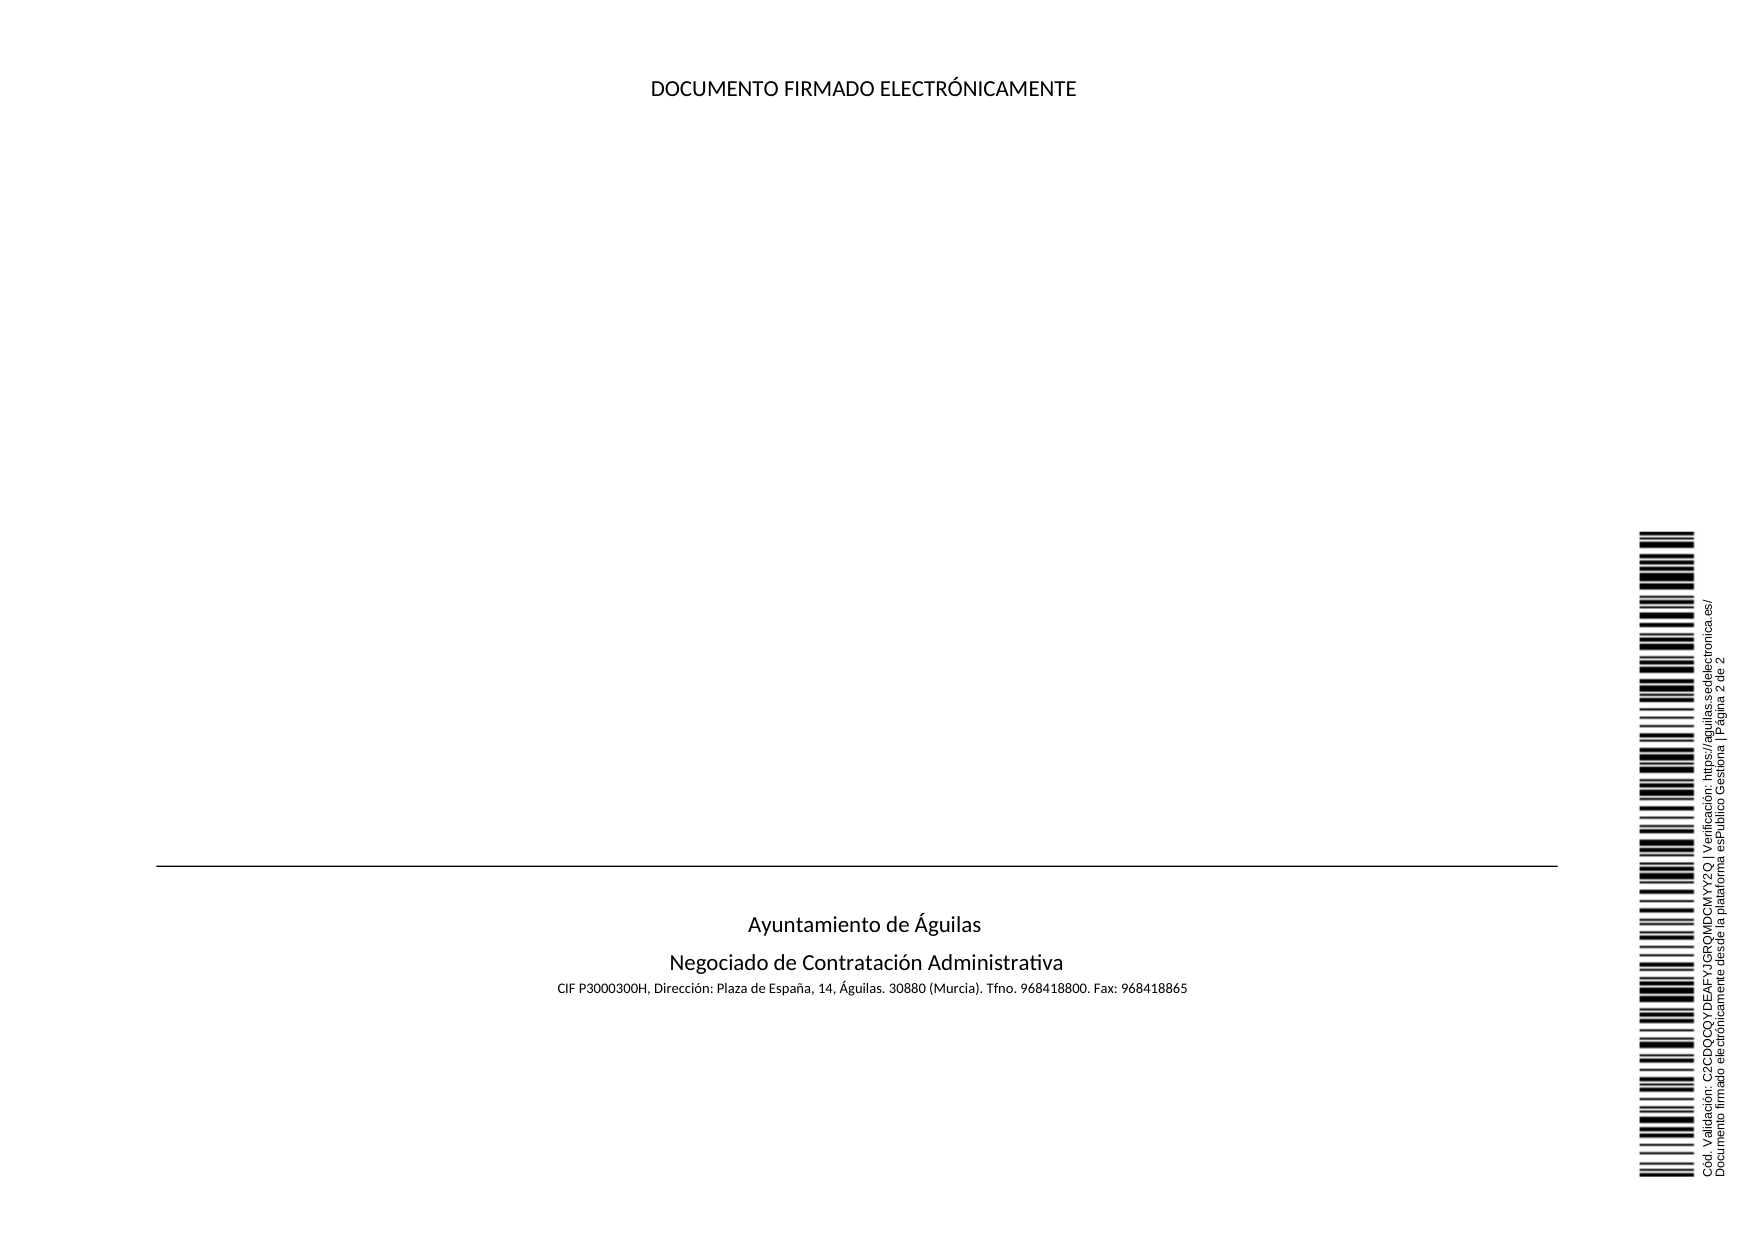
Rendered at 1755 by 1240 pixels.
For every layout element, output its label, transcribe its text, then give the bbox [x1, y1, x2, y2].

subtitle Negociado de Contratación Administrativa [669, 948, 1564, 977]
text CIF P3000300H, Dirección: Plaza de España, 14, Águilas. 30880 (Murcia). Tfno. 968418800. Fax: 968418865 [156, 980, 1188, 997]
text Ayuntamiento de Águilas [165, 910, 1564, 938]
subtitle DOCUMENTO FIRMADO ELECTRÓNICAMENTE [651, 74, 1564, 102]
